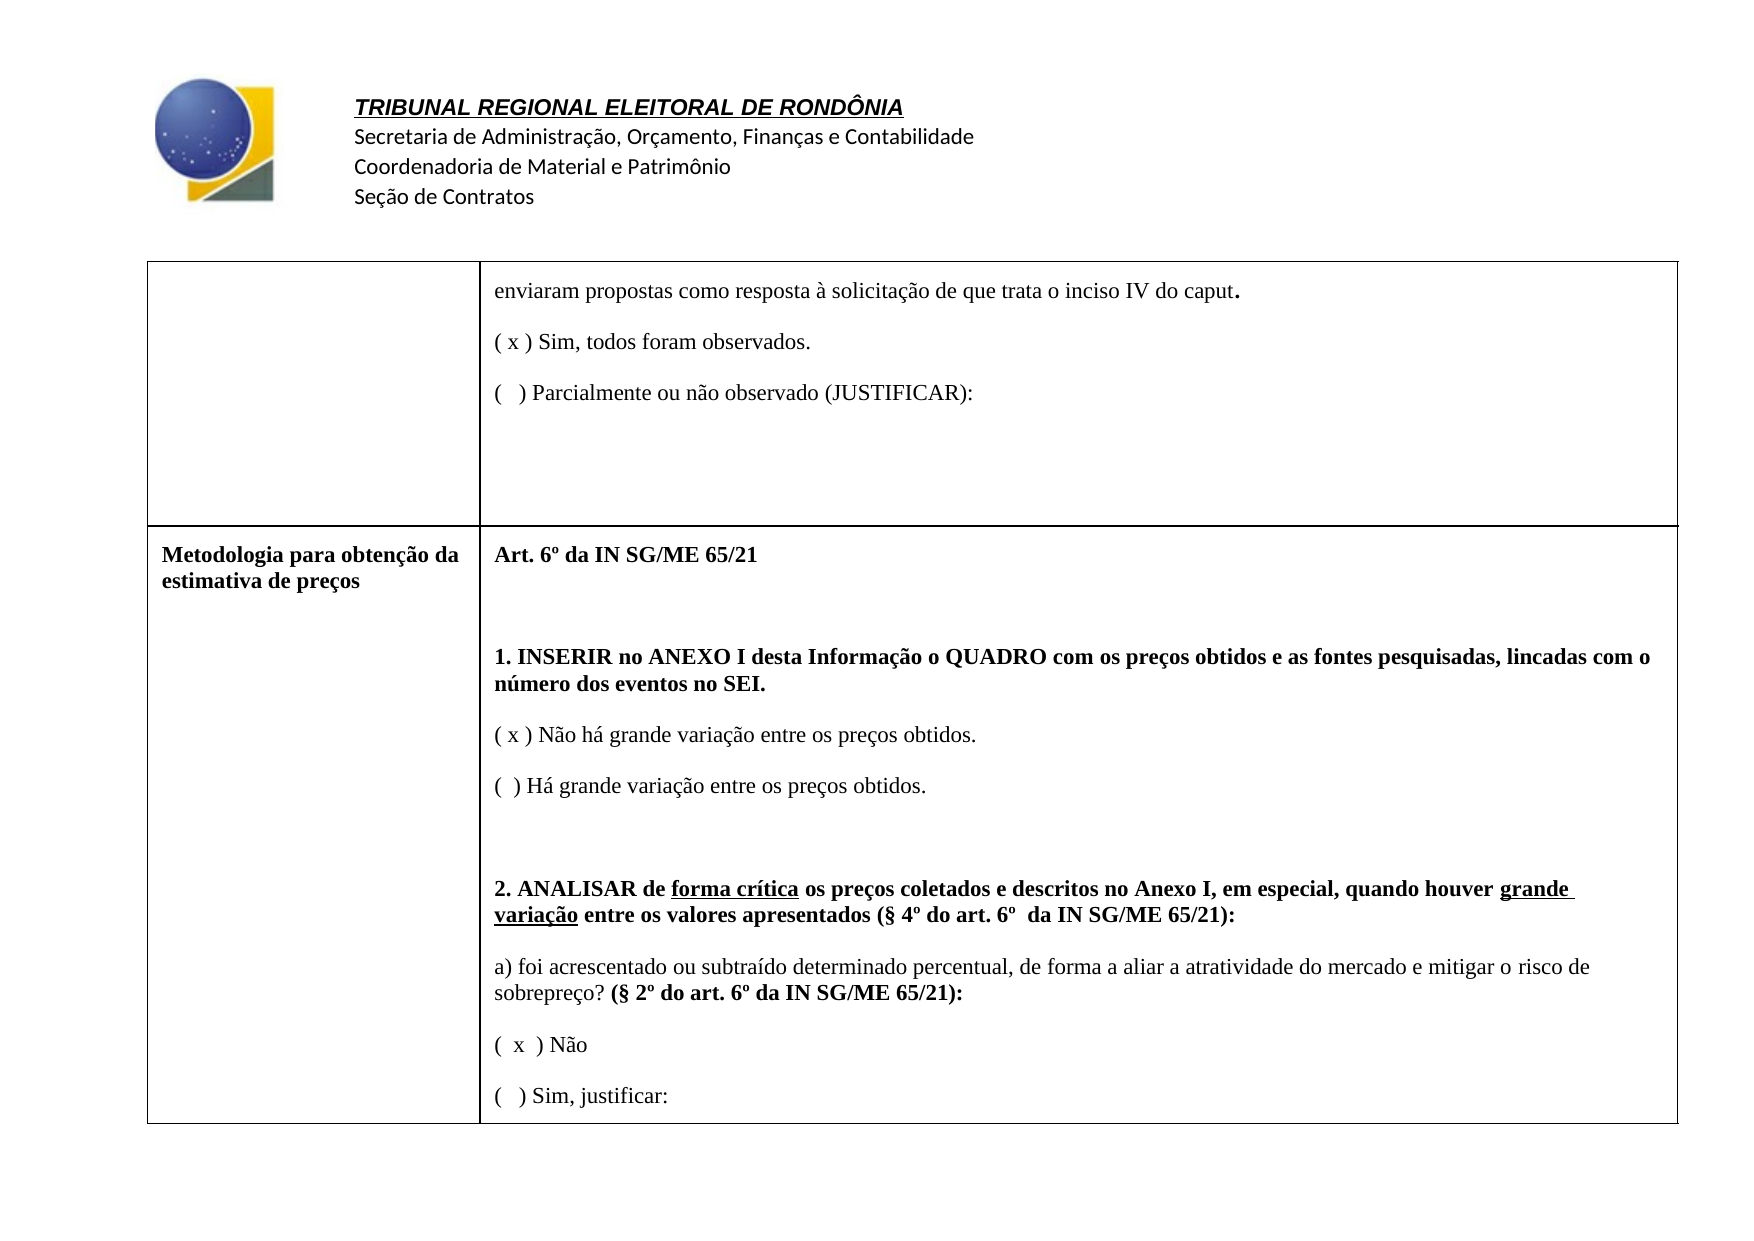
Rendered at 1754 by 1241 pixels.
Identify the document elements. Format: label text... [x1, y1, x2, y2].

table_cell [148, 262, 479, 525]
table_cell Art. 6º da IN SG/ME 65/21 1. INSERIR no ANEXO I desta Informação o QUADRO com os preços obtidos e as fontes pesquisadas, lincadas com o número dos eventos no SEI. ( x ) Não há grande variação entre os preços obtidos. ( ) Há grande variação entre os preços obtidos. 2. ANALISAR de forma crítica os preços coletados e descritos no Anexo I, em especial, quando houver grande variação entre os valores apresentados (§ 4º do art. 6º da IN SG/ME 65/21): a) foi acrescentado ou subtraído determinado percentual, de forma a aliar a atratividade do mercado e mitigar o risco de sobrepreço? (§ 2º do art. 6º da IN SG/ME 65/21): ( x ) Não ( ) Sim, justificar: [481, 527, 1677, 1122]
table_cell Metodologia para obtenção da estimativa de preços [148, 527, 479, 1122]
table_cell enviaram propostas como resposta à solicitação de que trata o inciso IV do caput. ( x ) Sim, todos foram observados. ( ) Parcialmente ou não observado (JUSTIFICAR): [481, 262, 1677, 525]
